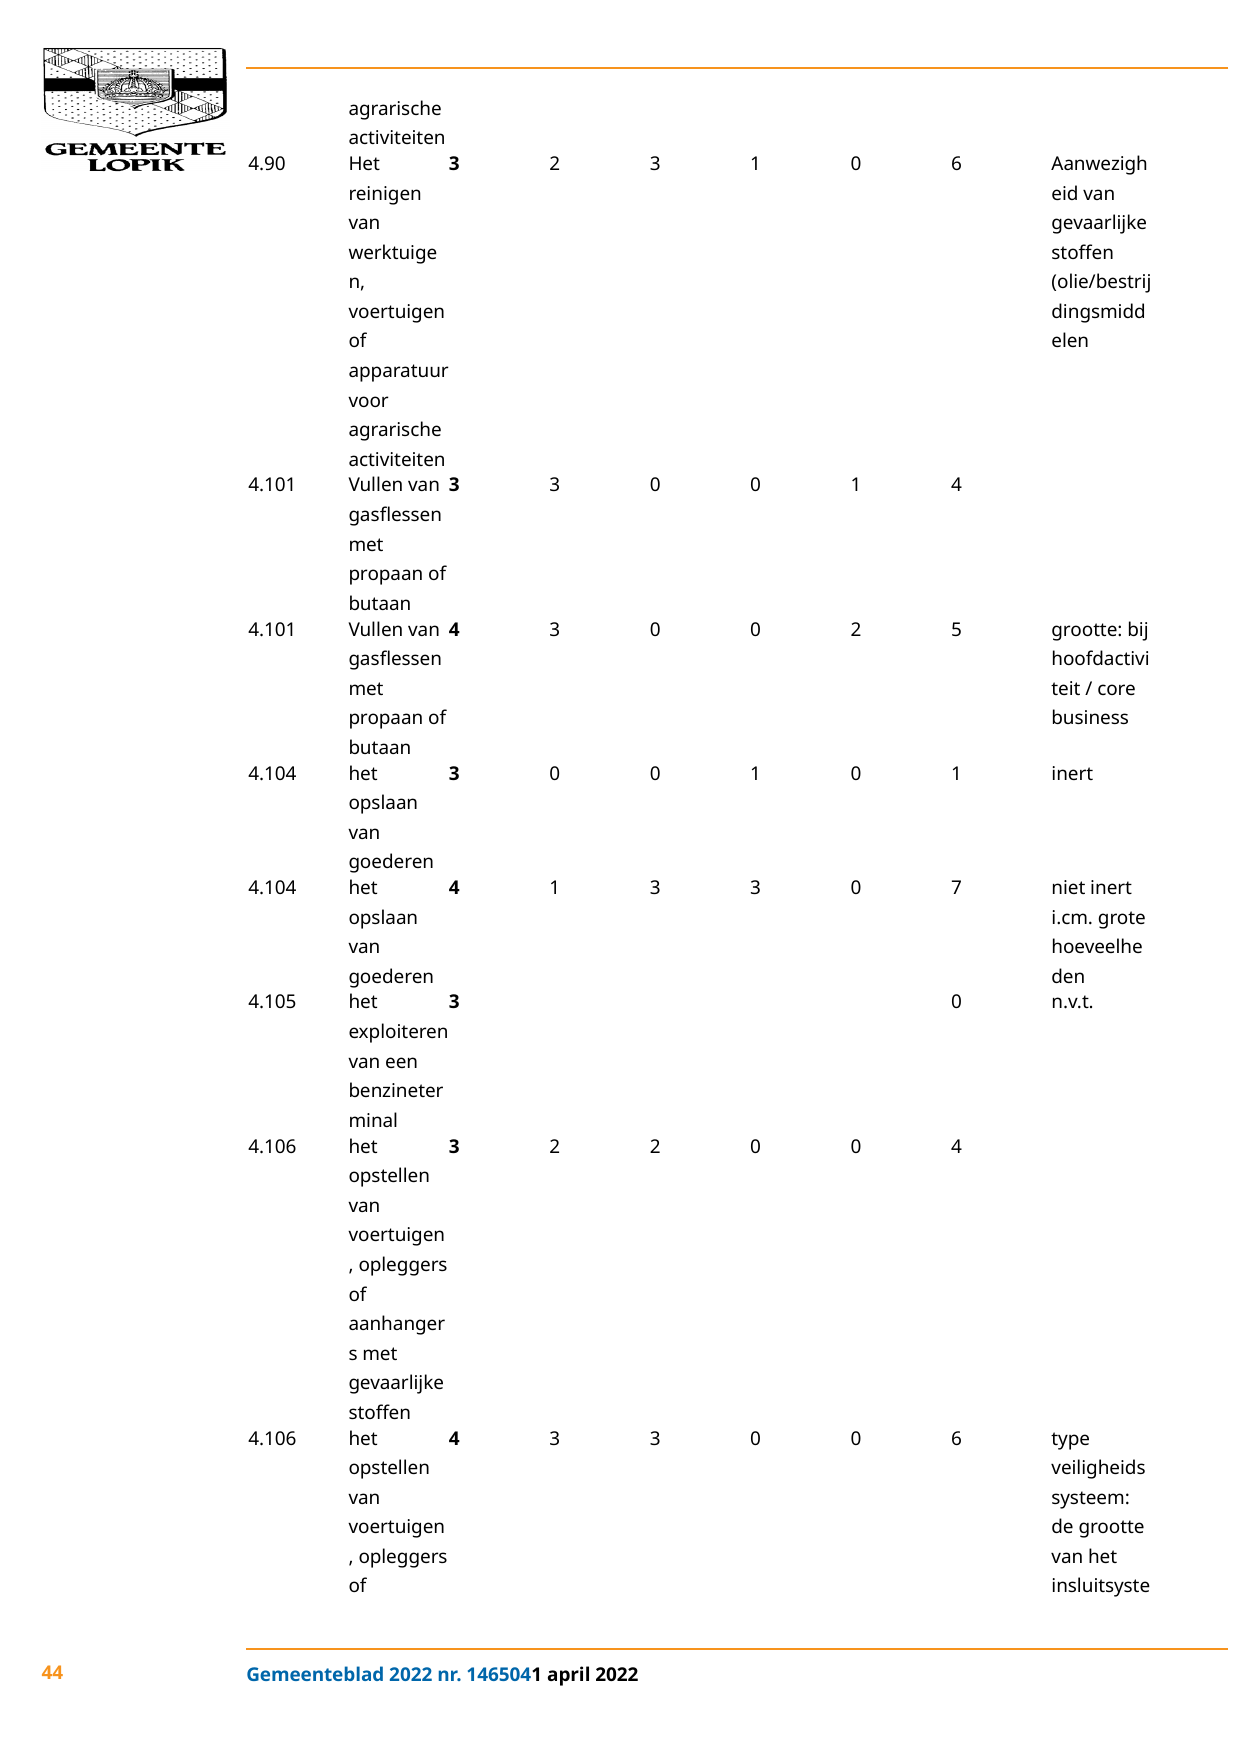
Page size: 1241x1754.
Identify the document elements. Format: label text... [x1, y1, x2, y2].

table_cell agrarische activiteiten [348, 95, 449, 150]
table_cell 3 [750, 874, 850, 989]
table_cell [449, 95, 549, 150]
table_cell 2 [549, 1133, 649, 1425]
table_cell [650, 989, 750, 1133]
table_cell grootte: bij hoofdactiviteit / core business [1051, 616, 1152, 760]
table_cell 4.90 [248, 150, 348, 472]
table_cell 3 [449, 760, 549, 874]
table_cell 1 [850, 472, 951, 616]
table_cell [1051, 95, 1152, 150]
table_cell 3 [650, 1425, 750, 1598]
table_cell 4 [449, 874, 549, 989]
table_cell 3 [549, 1425, 649, 1598]
table_cell 0 [850, 1425, 951, 1598]
table_cell Vullen van gasflessen met propaan of butaan [348, 616, 449, 760]
table_cell het opslaan van goederen [348, 760, 449, 874]
table_cell 6 [951, 1425, 1051, 1598]
table_cell het opstellen van voertuigen, opleggers of aanhangers met gevaarlijke stoffen [348, 1133, 449, 1425]
table_cell [549, 95, 649, 150]
table_cell het exploiteren van een benzineterminal [348, 989, 449, 1133]
table_cell 0 [650, 616, 750, 760]
table_cell [750, 989, 850, 1133]
table_cell 4.104 [248, 760, 348, 874]
table_cell 3 [650, 874, 750, 989]
table_cell 4.106 [248, 1425, 348, 1598]
picture [41, 47, 231, 172]
table_cell 3 [549, 472, 649, 616]
table_cell 3 [449, 472, 549, 616]
table_cell 1 [549, 874, 649, 989]
table_cell 2 [850, 616, 951, 760]
table_cell 0 [750, 616, 850, 760]
table_cell 4 [951, 1133, 1051, 1425]
table_cell 3 [449, 1133, 549, 1425]
table_cell 0 [750, 1133, 850, 1425]
table_cell [951, 95, 1051, 150]
table_cell [1051, 1133, 1152, 1425]
table_cell [248, 95, 348, 150]
table_cell 4.101 [248, 472, 348, 616]
table_cell inert [1051, 760, 1152, 874]
table_cell 0 [750, 1425, 850, 1598]
table_cell 0 [650, 760, 750, 874]
table_cell 2 [549, 150, 649, 472]
table_cell 0 [850, 150, 951, 472]
table_cell 1 [750, 760, 850, 874]
table_cell 3 [650, 150, 750, 472]
table_cell 3 [449, 150, 549, 472]
table_cell 1 [951, 760, 1051, 874]
table_cell 0 [850, 874, 951, 989]
table_cell 5 [951, 616, 1051, 760]
table_cell [1051, 472, 1152, 616]
table_cell type veiligheidssysteem: de grootte van het insluitsyste [1051, 1425, 1152, 1598]
table_cell 4.106 [248, 1133, 348, 1425]
table_cell n.v.t. [1051, 989, 1152, 1133]
table_cell Aanwezigheid van gevaarlijke stoffen (olie/bestrijdingsmiddelen [1051, 150, 1152, 472]
table_cell 0 [650, 472, 750, 616]
table_cell 1 [750, 150, 850, 472]
table_cell 4 [449, 616, 549, 760]
table_cell [750, 95, 850, 150]
table_cell 3 [549, 616, 649, 760]
table_cell 0 [951, 989, 1051, 1133]
table_cell het opstellen van voertuigen, opleggers of [348, 1425, 449, 1598]
table_cell 4.104 [248, 874, 348, 989]
table_cell niet inert i.cm. grote hoeveelheden [1051, 874, 1152, 989]
table_cell 0 [549, 760, 649, 874]
table_cell het opslaan van goederen [348, 874, 449, 989]
table_cell 4 [449, 1425, 549, 1598]
table_cell 3 [449, 989, 549, 1133]
table_cell 7 [951, 874, 1051, 989]
table_cell 2 [650, 1133, 750, 1425]
table_cell 0 [750, 472, 850, 616]
table_cell 4 [951, 472, 1051, 616]
table_cell [650, 95, 750, 150]
table_cell 0 [850, 1133, 951, 1425]
table_cell Vullen van gasflessen met propaan of butaan [348, 472, 449, 616]
table_cell 4.101 [248, 616, 348, 760]
table_cell [850, 989, 951, 1133]
table_cell 4.105 [248, 989, 348, 1133]
table_cell 0 [850, 760, 951, 874]
table_cell Het reinigen van werktuigen, voertuigen of apparatuur voor agrarische activiteiten [348, 150, 449, 472]
table_cell [850, 95, 951, 150]
table_cell [549, 989, 649, 1133]
table_cell 6 [951, 150, 1051, 472]
